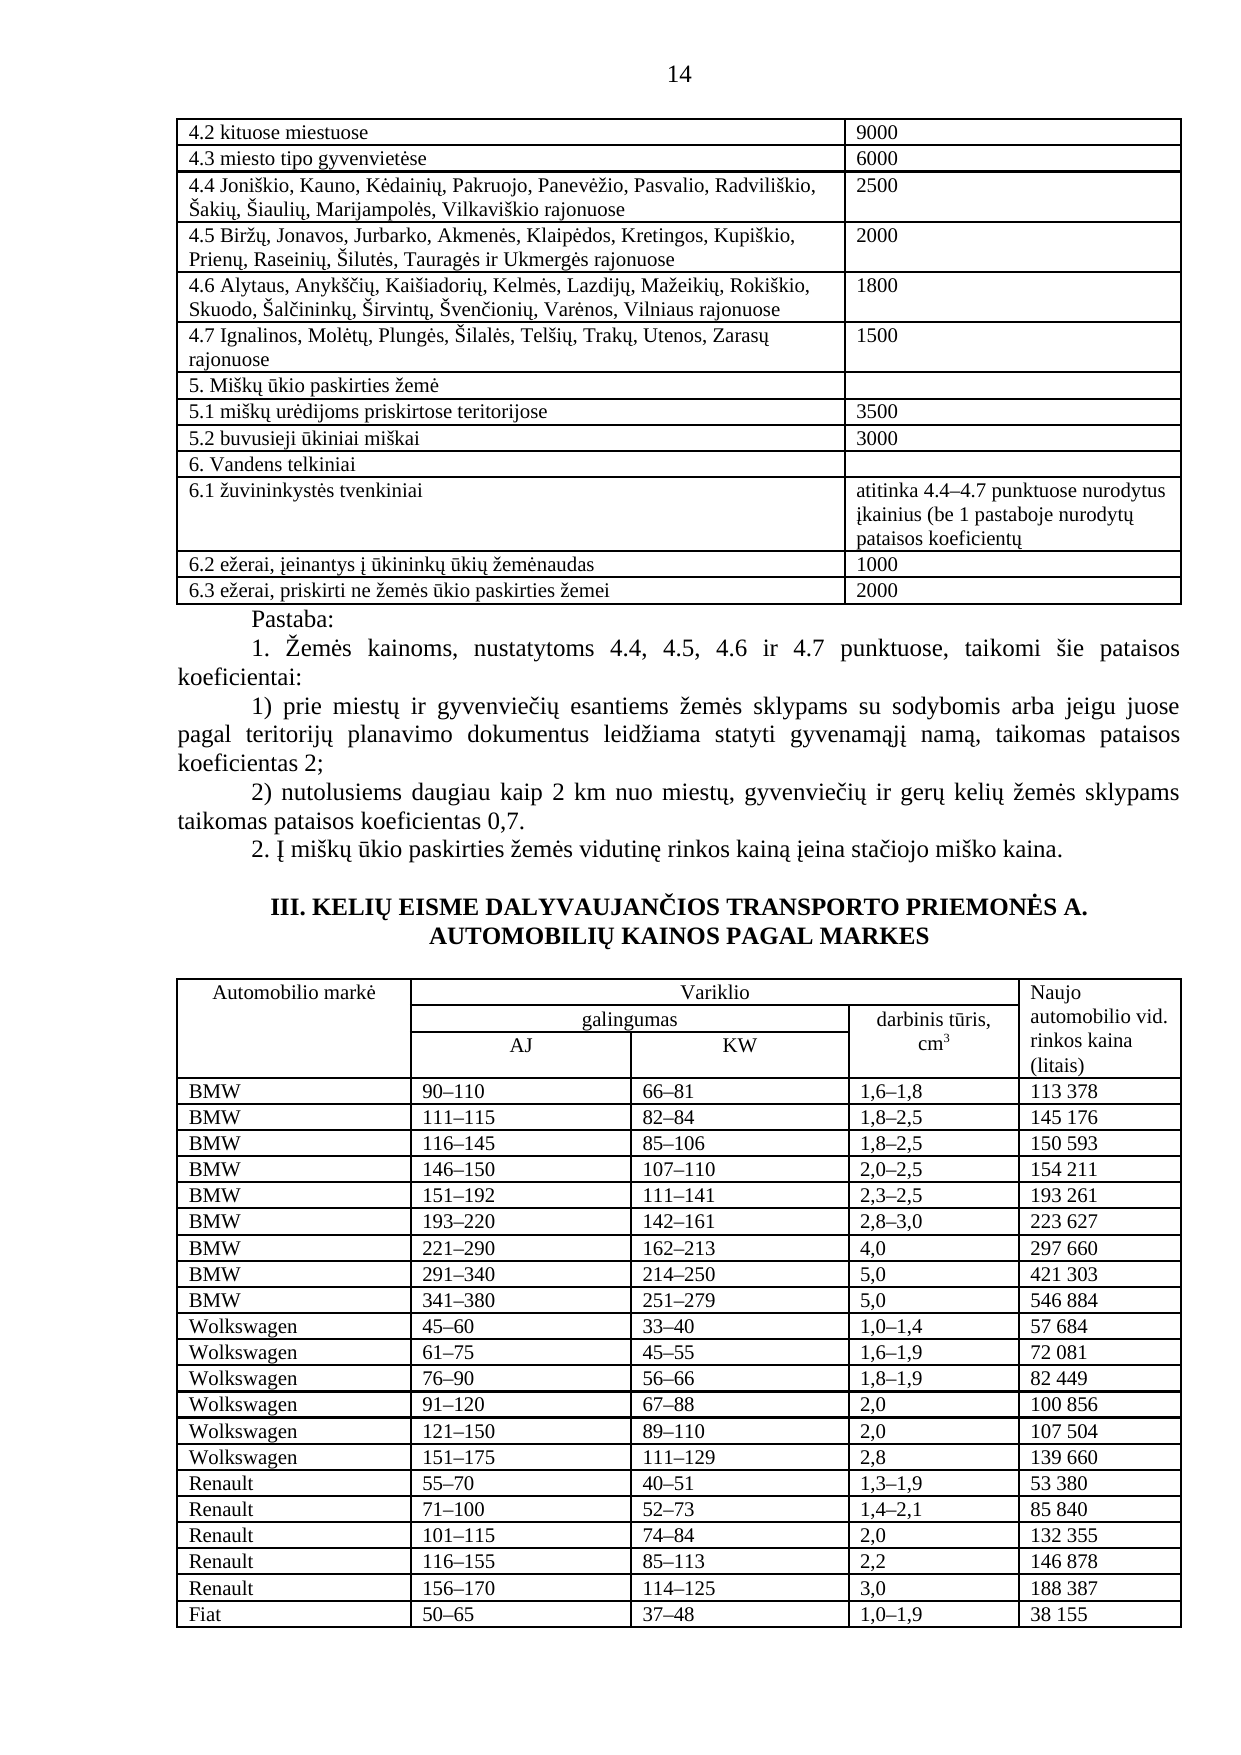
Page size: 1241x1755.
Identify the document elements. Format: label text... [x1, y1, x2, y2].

table_cell 9000 [846, 120, 1180, 144]
table_cell 151–192 [412, 1183, 630, 1207]
table_cell 6000 [846, 146, 1180, 170]
table_cell BMW [178, 1079, 410, 1103]
table_cell BMW [178, 1157, 410, 1181]
table_cell 1,4–2,1 [850, 1497, 1018, 1521]
table_cell 2,0 [850, 1523, 1018, 1547]
table_cell 1,8–2,5 [850, 1131, 1018, 1155]
table_cell BMW [178, 1131, 410, 1155]
table_cell 2500 [846, 173, 1180, 221]
table_cell 5. Miškų ūkio paskirties žemė [178, 373, 844, 397]
table_cell 2,3–2,5 [850, 1183, 1018, 1207]
table_cell 3000 [846, 426, 1180, 450]
table_cell 57 684 [1020, 1314, 1180, 1338]
table_cell 121–150 [412, 1419, 630, 1443]
table_cell 142–161 [632, 1209, 848, 1233]
table_cell 1000 [846, 552, 1180, 576]
table_cell 4.3 miesto tipo gyvenvietėse [178, 146, 844, 170]
table_cell 4.4 Joniškio, Kauno, Kėdainių, Pakruojo, Panevėžio, Pasvalio, Radviliškio, Šakių, Šiaulių, Marijampolės, Vilkaviškio rajonuose [178, 173, 844, 221]
table_cell 71–100 [412, 1497, 630, 1521]
table_cell 1,3–1,9 [850, 1471, 1018, 1495]
table_cell 4,0 [850, 1236, 1018, 1259]
table_cell 33–40 [632, 1314, 848, 1338]
table_cell 45–55 [632, 1340, 848, 1364]
table_cell 156–170 [412, 1575, 630, 1599]
table_cell 85 840 [1020, 1497, 1180, 1521]
table_cell galingumas [412, 1006, 848, 1031]
table_cell 150 593 [1020, 1131, 1180, 1155]
table_cell 85–113 [632, 1549, 848, 1573]
table_cell 146–150 [412, 1157, 630, 1181]
table_cell Wolkswagen [178, 1445, 410, 1469]
table_cell 2,8–3,0 [850, 1209, 1018, 1233]
table_cell 6.1 žuvininkystės tvenkiniai [178, 478, 844, 550]
table_cell Fiat [178, 1602, 410, 1626]
table_cell 50–65 [412, 1602, 630, 1626]
table_cell Wolkswagen [178, 1393, 410, 1416]
table_cell 74–84 [632, 1523, 848, 1547]
table_cell 2000 [846, 223, 1180, 271]
table_cell 6.2 ežerai, įeinantys į ūkininkų ūkių žemėnaudas [178, 552, 844, 576]
table_cell BMW [178, 1209, 410, 1233]
table_cell 2,2 [850, 1549, 1018, 1573]
table_cell 5,0 [850, 1262, 1018, 1286]
table_cell Renault [178, 1497, 410, 1521]
table_cell Wolkswagen [178, 1419, 410, 1443]
table_cell 107–110 [632, 1157, 848, 1181]
table_cell 89–110 [632, 1419, 848, 1443]
table_cell Renault [178, 1471, 410, 1495]
table_cell 82 449 [1020, 1366, 1180, 1390]
table_cell 91–120 [412, 1393, 630, 1416]
table_cell 2000 [846, 578, 1180, 602]
table_cell 1,0–1,4 [850, 1314, 1018, 1338]
table_cell 193–220 [412, 1209, 630, 1233]
table_cell 1,8–2,5 [850, 1105, 1018, 1129]
table_cell 188 387 [1020, 1575, 1180, 1599]
table_cell 193 261 [1020, 1183, 1180, 1207]
table_cell 37–48 [632, 1602, 848, 1626]
table_cell 114–125 [632, 1575, 848, 1599]
table_cell 45–60 [412, 1314, 630, 1338]
text Pastaba: [177, 605, 1181, 633]
table_cell AJ [412, 1033, 630, 1077]
table_cell 2,0 [850, 1419, 1018, 1443]
table_cell 341–380 [412, 1288, 630, 1312]
table_cell 3500 [846, 400, 1180, 423]
table_cell 67–88 [632, 1393, 848, 1416]
text 1) prie miestų ir gyvenviečių esantiems žemės sklypams su sodybomis arba jeigu juose pagal teritorijų planavimo dokumentus leidžiama statyti gyvenamąjį namą, taikomas pataisos koeficientas 2; [177, 691, 1181, 777]
table_cell 5.2 buvusieji ūkiniai miškai [178, 426, 844, 450]
table_cell 2,0–2,5 [850, 1157, 1018, 1181]
table_cell 297 660 [1020, 1236, 1180, 1259]
table_cell 40–51 [632, 1471, 848, 1495]
table_cell BMW [178, 1105, 410, 1129]
table_cell Renault [178, 1575, 410, 1599]
table_cell 107 504 [1020, 1419, 1180, 1443]
table_cell 85–106 [632, 1131, 848, 1155]
text III. KELIŲ EISME DALYVAUJANČIOS TRANSPORTO PRIEMONĖS A. AUTOMOBILIŲ KAINOS PAGAL MARKES [177, 892, 1181, 949]
table_cell 82–84 [632, 1105, 848, 1129]
table_cell 111–129 [632, 1445, 848, 1469]
text 2) nutolusiems daugiau kaip 2 km nuo miestų, gyvenviečių ir gerų kelių žemės sklypams taikomas pataisos koeficientas 0,7. [177, 777, 1181, 834]
table_cell 223 627 [1020, 1209, 1180, 1233]
table_cell 1,6–1,8 [850, 1079, 1018, 1103]
table_header Variklio [412, 980, 1018, 1004]
table_cell 2,8 [850, 1445, 1018, 1469]
table_cell 72 081 [1020, 1340, 1180, 1364]
text 2. Į miškų ūkio paskirties žemės vidutinę rinkos kainą įeina stačiojo miško kaina. [177, 834, 1181, 863]
table_cell 4.5 Biržų, Jonavos, Jurbarko, Akmenės, Klaipėdos, Kretingos, Kupiškio, Prienų, Raseinių, Šilutės, Tauragės ir Ukmergės rajonuose [178, 223, 844, 271]
table_cell Wolkswagen [178, 1366, 410, 1390]
table_cell 4.6 Alytaus, Anykščių, Kaišiadorių, Kelmės, Lazdijų, Mažeikių, Rokiškio, Skuodo, Šalčininkų, Širvintų, Švenčionių, Varėnos, Vilniaus rajonuose [178, 273, 844, 321]
table_header Automobilio markė [178, 980, 410, 1077]
table_cell 214–250 [632, 1262, 848, 1286]
table_cell 1,0–1,9 [850, 1602, 1018, 1626]
table_cell 145 176 [1020, 1105, 1180, 1129]
table_cell 111–115 [412, 1105, 630, 1129]
table_cell 5,0 [850, 1288, 1018, 1312]
table_cell 6.3 ežerai, priskirti ne žemės ūkio paskirties žemei [178, 578, 844, 602]
table_cell 66–81 [632, 1079, 848, 1103]
table_cell 90–110 [412, 1079, 630, 1103]
table_cell BMW [178, 1183, 410, 1207]
table_cell 116–145 [412, 1131, 630, 1155]
table_cell 6. Vandens telkiniai [178, 452, 844, 476]
table_cell 76–90 [412, 1366, 630, 1390]
table_cell 113 378 [1020, 1079, 1180, 1103]
table_cell Wolkswagen [178, 1340, 410, 1364]
table_cell atitinka 4.4–4.7 punktuose nurodytus įkainius (be 1 pastaboje nurodytų pataisos koeficientų [846, 478, 1180, 550]
table_cell 546 884 [1020, 1288, 1180, 1312]
table_cell 4.7 Ignalinos, Molėtų, Plungės, Šilalės, Telšių, Trakų, Utenos, Zarasų rajonuose [178, 323, 844, 371]
text 1. Žemės kainoms, nustatytoms 4.4, 4.5, 4.6 ir 4.7 punktuose, taikomi šie pataisos koeficientai: [177, 633, 1181, 691]
table_cell 55–70 [412, 1471, 630, 1495]
table_cell [846, 373, 1180, 397]
table_cell 5.1 miškų urėdijoms priskirtose teritorijose [178, 400, 844, 423]
table_cell [846, 452, 1180, 476]
table_cell 162–213 [632, 1236, 848, 1259]
table_cell BMW [178, 1288, 410, 1312]
table_cell 421 303 [1020, 1262, 1180, 1286]
table_cell 1,8–1,9 [850, 1366, 1018, 1390]
table_cell KW [632, 1033, 848, 1077]
table_cell 100 856 [1020, 1393, 1180, 1416]
table_cell 1,6–1,9 [850, 1340, 1018, 1364]
table_cell 1500 [846, 323, 1180, 371]
table_cell 139 660 [1020, 1445, 1180, 1469]
table_cell 1800 [846, 273, 1180, 321]
table_cell 154 211 [1020, 1157, 1180, 1181]
table_cell 101–115 [412, 1523, 630, 1547]
table_cell Renault [178, 1549, 410, 1573]
table_cell 132 355 [1020, 1523, 1180, 1547]
table_cell 38 155 [1020, 1602, 1180, 1626]
table_cell 251–279 [632, 1288, 848, 1312]
table_cell 61–75 [412, 1340, 630, 1364]
table_cell Renault [178, 1523, 410, 1547]
table_cell 151–175 [412, 1445, 630, 1469]
table_cell 52–73 [632, 1497, 848, 1521]
table_cell 53 380 [1020, 1471, 1180, 1495]
table_cell 221–290 [412, 1236, 630, 1259]
table_cell 56–66 [632, 1366, 848, 1390]
table_cell 146 878 [1020, 1549, 1180, 1573]
table_cell 111–141 [632, 1183, 848, 1207]
table_cell 116–155 [412, 1549, 630, 1573]
table_header Naujo automobilio vid. rinkos kaina (litais) [1020, 980, 1180, 1077]
table_cell 2,0 [850, 1393, 1018, 1416]
table_cell Wolkswagen [178, 1314, 410, 1338]
table_cell BMW [178, 1236, 410, 1259]
table_cell 3,0 [850, 1575, 1018, 1599]
table_cell darbinis tūris, cm3 [850, 1006, 1018, 1077]
table_cell 4.2 kituose miestuose [178, 120, 844, 144]
table_cell 291–340 [412, 1262, 630, 1286]
table_cell BMW [178, 1262, 410, 1286]
